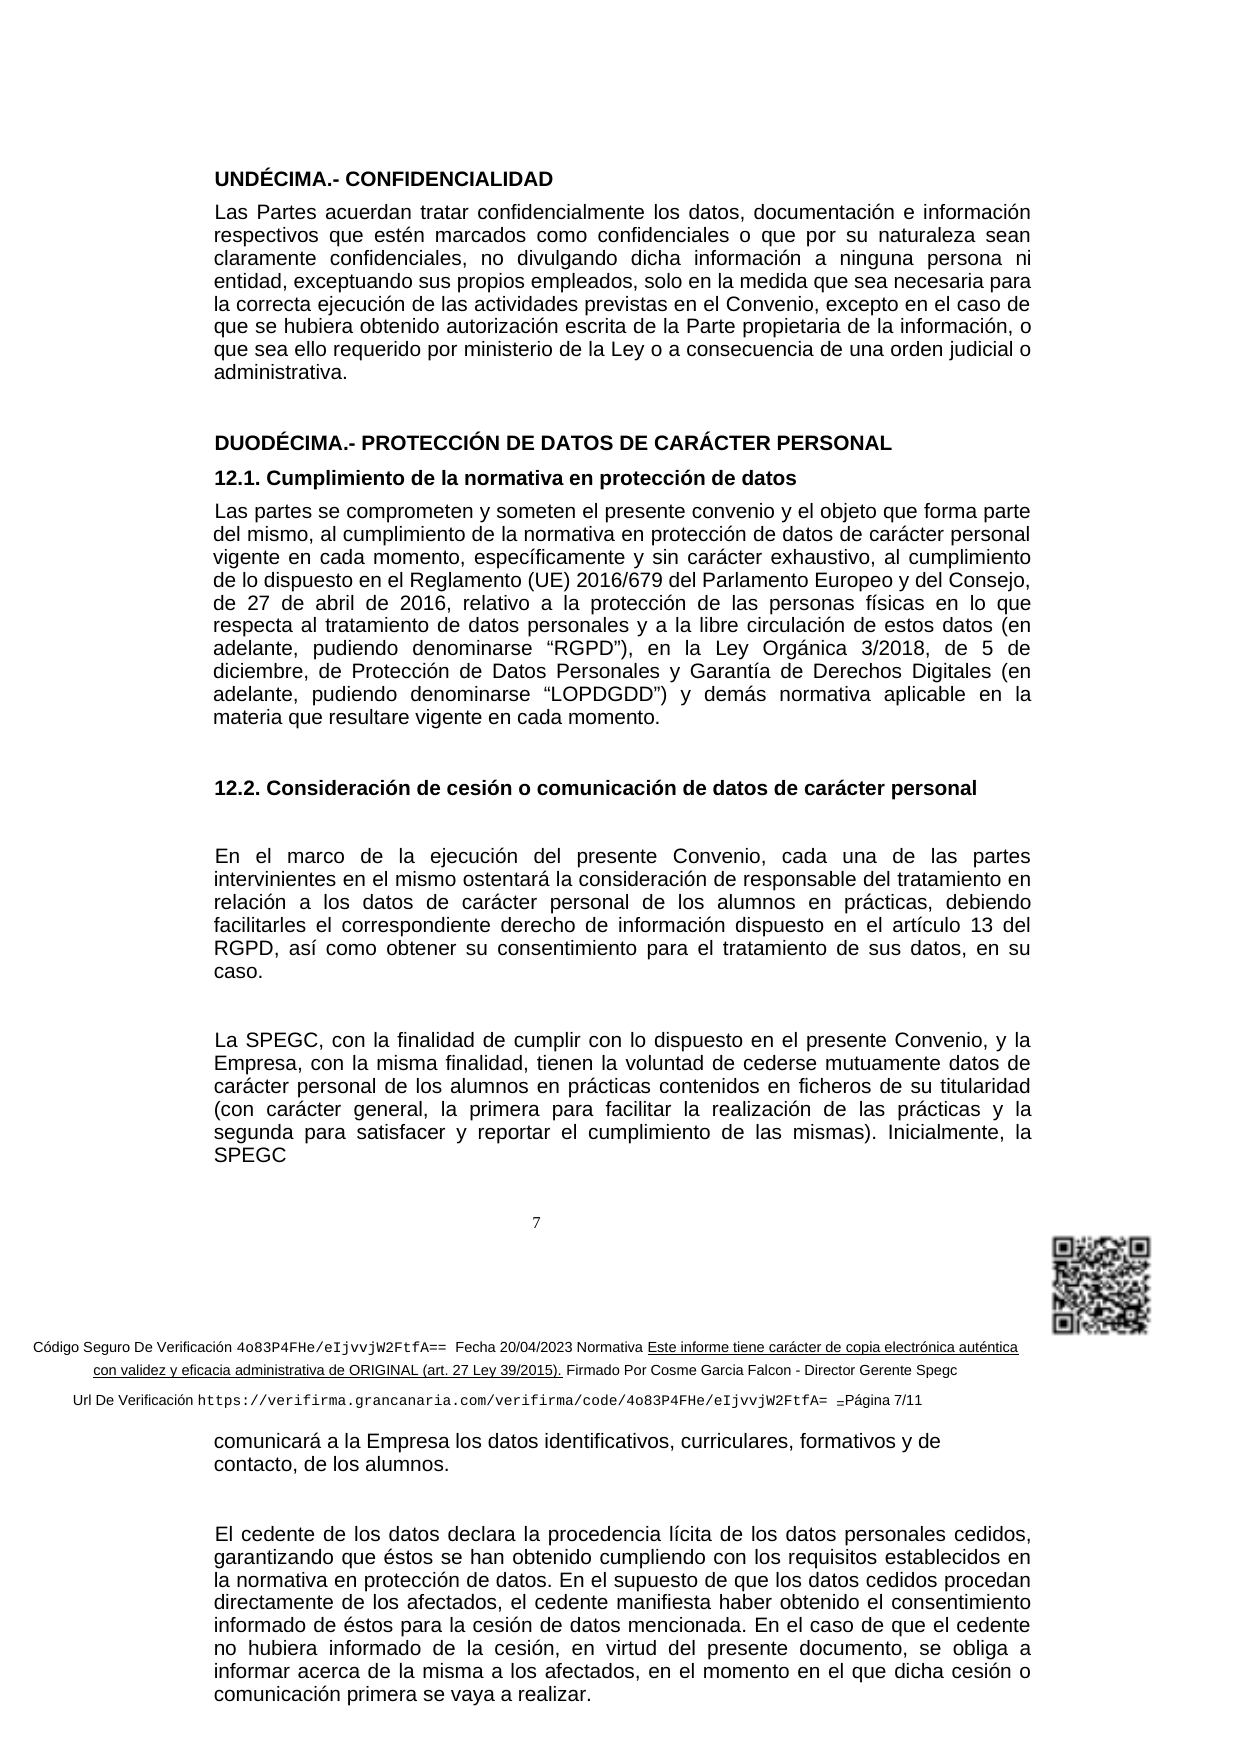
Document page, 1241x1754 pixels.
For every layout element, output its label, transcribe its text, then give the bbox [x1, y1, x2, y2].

text 12.1. Cumplimiento de la normativa en protección de datos [214, 466, 1219, 489]
text El cedente de los datos declara la procedencia lícita de los datos personales cedidos, garantizando que éstos se han obtenido cumpliendo con los requisitos establecidos en la normativa en protección de datos. En el supuesto de que los datos cedidos procedan directamente de los afectados, el cedente manifiesta haber obtenido el consentimiento informado de éstos para la cesión de datos mencionada. En el caso de que el cedente no hubiera informado de la cesión, en virtud del presente documento, se obliga a informar acerca de la misma a los afectados, en el momento en el que dicha cesión o comunicación primera se vaya a realizar. [213, 1523, 1032, 1705]
text UNDÉCIMA.- CONFIDENCIALIDAD [214, 167, 1219, 191]
text Las Partes acuerdan tratar confidencialmente los datos, documentación e información respectivos que estén marcados como confidenciales o que por su naturaleza sean claramente confidenciales, no divulgando dicha información a ninguna persona ni entidad, exceptuando sus propios empleados, solo en la medida que sea necesaria para la correcta ejecución de las actividades previstas en el Convenio, excepto en el caso de que se hubiera obtenido autorización escrita de la Parte propietaria de la información, o que sea ello requerido por ministerio de la Ley o a consecuencia de una orden judicial o administrativa. [213, 201, 1032, 384]
text Las partes se comprometen y someten el presente convenio y el objeto que forma parte del mismo, al cumplimiento de la normativa en protección de datos de carácter personal vigente en cada momento, específicamente y sin carácter exhaustivo, al cumplimiento de lo dispuesto en el Reglamento (UE) 2016/679 del Parlamento Europeo y del Consejo, de 27 de abril de 2016, relativo a la protección de las personas físicas en lo que respecta al tratamiento de datos personales y a la libre circulación de estos datos (en adelante, pudiendo denominarse “RGPD”), en la Ley Orgánica 3/2018, de 5 de diciembre, de Protección de Datos Personales y Garantía de Derechos Digitales (en adelante, pudiendo denominarse “LOPDGDD”) y demás normativa aplicable en la materia que resultare vigente en cada momento. [213, 501, 1032, 728]
text Código Seguro De Verificación 4o83P4FHe/eIjvvjW2FtfA== Fecha 20/04/2023 Normativa Este informe tiene carácter de copia electrónica auténtica con validez y eficacia administrativa de ORIGINAL (art. 27 Ley 39/2015). Firmado Por Cosme Garcia Falcon - Director Gerente Spegc [33, 1339, 1088, 1379]
text En el marco de la ejecución del presente Convenio, cada una de las partes intervinientes en el mismo ostentará la consideración de responsable del tratamiento en relación a los datos de carácter personal de los alumnos en prácticas, debiendo facilitarles el correspondiente derecho de información dispuesto en el artículo 13 del RGPD, así como obtener su consentimiento para el tratamiento de sus datos, en su caso. [213, 846, 1032, 982]
text 7 [33, 1213, 1219, 1232]
picture [1042, 1227, 1162, 1346]
text La SPEGC, con la finalidad de cumplir con lo dispuesto en el presente Convenio, y la Empresa, con la misma finalidad, tienen la voluntad de cederse mutuamente datos de carácter personal de los alumnos en prácticas contenidos en ficheros de su titularidad (con carácter general, la primera para facilitar la realización de las prácticas y la segunda para satisfacer y reportar el cumplimiento de las mismas). Inicialmente, la SPEGC [213, 1030, 1033, 1166]
text DUODÉCIMA.- PROTECCIÓN DE DATOS DE CARÁCTER PERSONAL [214, 431, 1219, 455]
text comunicará a la Empresa los datos identificativos, curriculares, formativos y de contacto, de los alumnos. [213, 1430, 1032, 1476]
text Url De Verificación https://verifirma.grancanaria.com/verifirma/code/4o83P4FHe/eIjvvjW2FtfA= =Página 7/11 [73, 1385, 1053, 1412]
text 12.2. Consideración de cesión o comunicación de datos de carácter personal [214, 776, 1219, 799]
